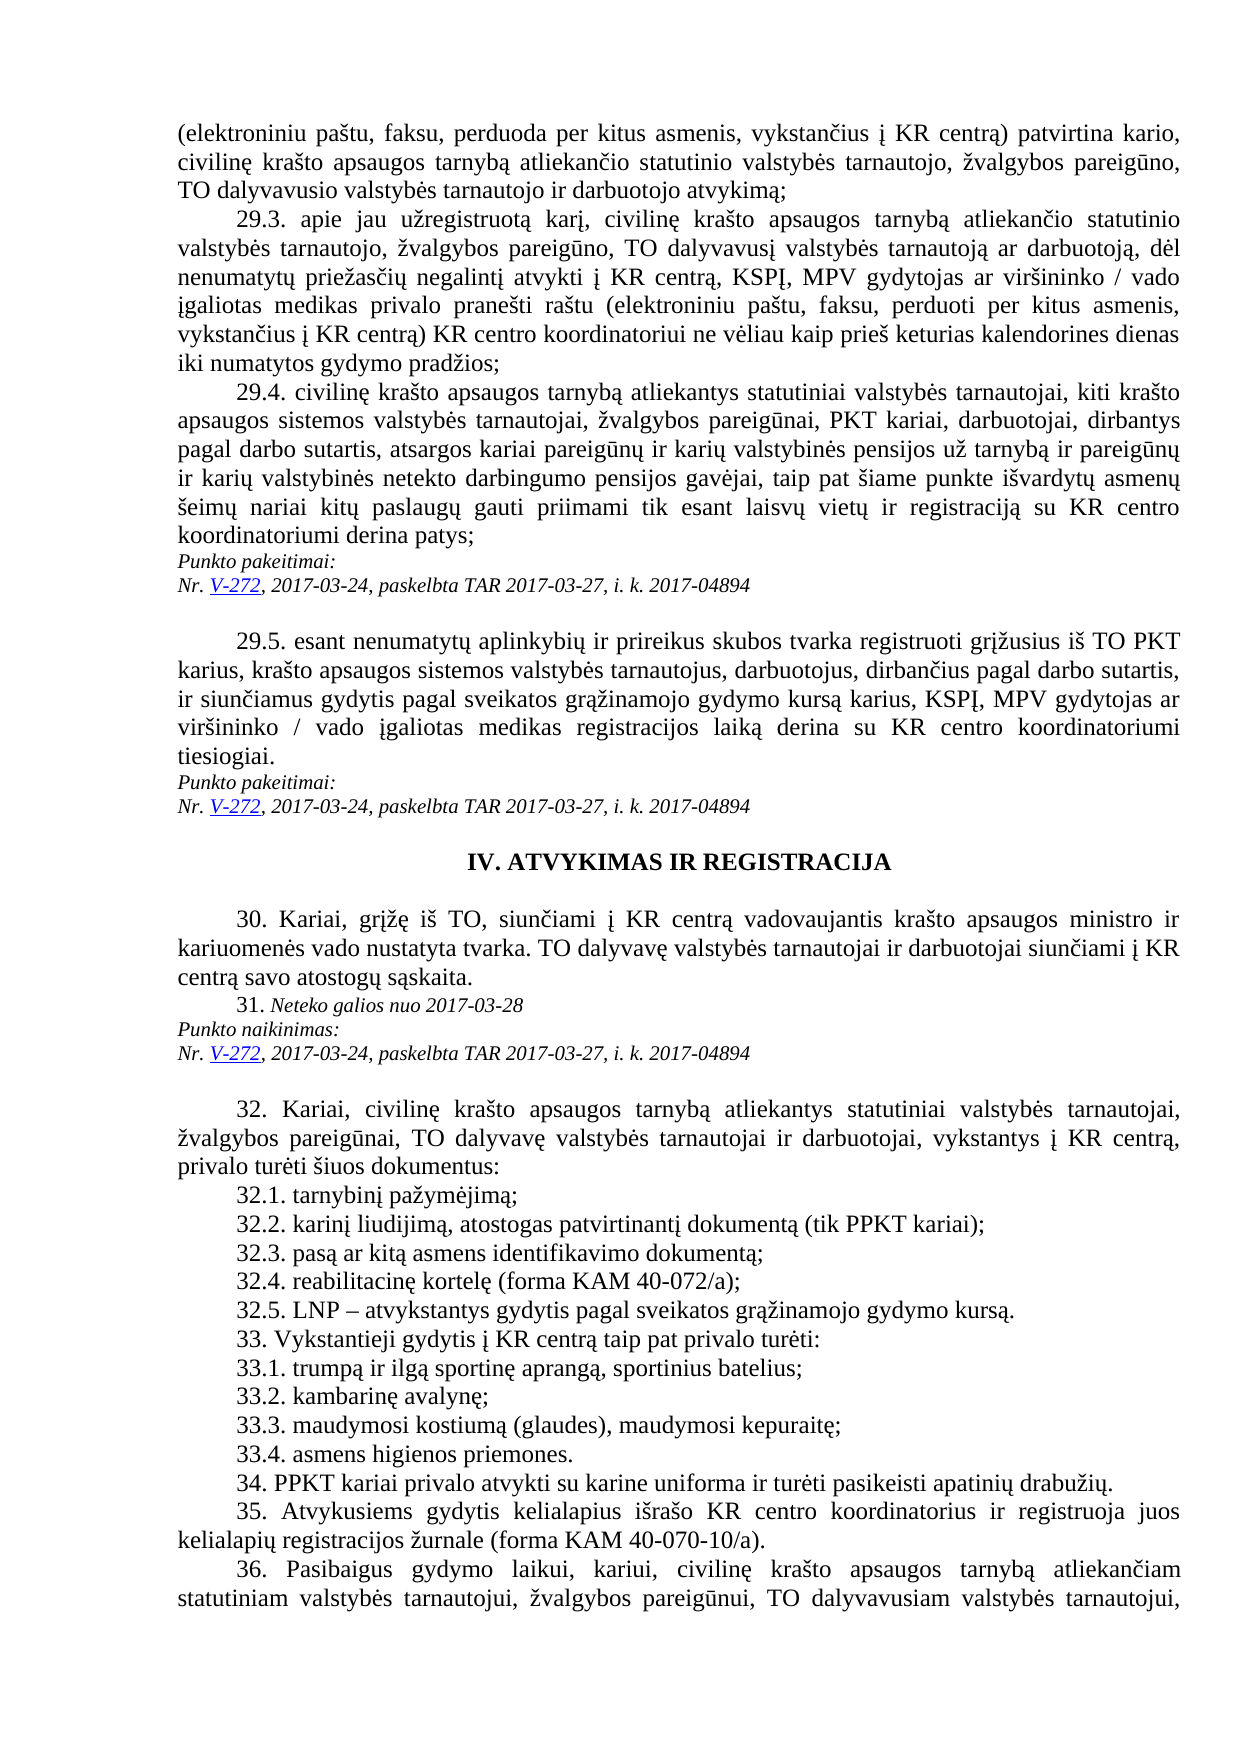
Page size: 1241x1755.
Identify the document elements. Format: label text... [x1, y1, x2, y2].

text 30. Kariai, grįžę iš TO, siunčiami į KR centrą vadovaujantis krašto apsaugos ministro ir kariuomenės vado nustatyta tvarka. TO dalyvavę valstybės tarnautojai ir darbuotojai siunčiami į KR centrą savo atostogų sąskaita. [177, 904, 1181, 991]
text 33. Vykstantieji gydytis į KR centrą taip pat privalo turėti: [177, 1324, 1181, 1353]
text 32.4. reabilitacinę kortelę (forma KAM 40-072/a); [177, 1266, 1181, 1295]
text 31. Neteko galios nuo 2017-03-28 [177, 991, 1181, 1017]
text 36. Pasibaigus gydymo laikui, kariui, civilinę krašto apsaugos tarnybą atliekančiam statutiniam valstybės tarnautojui, žvalgybos pareigūnui, TO dalyvavusiam valstybės tarnautojui, [177, 1554, 1181, 1611]
text 35. Atvykusiems gydytis kelialapius išrašo KR centro koordinatorius ir registruoja juos kelialapių registracijos žurnale (forma KAM 40-070-10/a). [177, 1496, 1181, 1554]
text 33.2. kambarinę avalynę; [177, 1381, 1181, 1410]
text Nr. V-272, 2017-03-24, paskelbta TAR 2017-03-27, i. k. 2017-04894 [177, 1041, 1181, 1065]
text Nr. V-272, 2017-03-24, paskelbta TAR 2017-03-27, i. k. 2017-04894 [177, 573, 1181, 597]
text Punkto naikinimas: [177, 1017, 1181, 1041]
text IV. ATVYKIMAS IR REGISTRACIJA [177, 847, 1181, 876]
text (elektroniniu paštu, faksu, perduoda per kitus asmenis, vykstančius į KR centrą) patvirtina kario, civilinę krašto apsaugos tarnybą atliekančio statutinio valstybės tarnautojo, žvalgybos pareigūno, TO dalyvavusio valstybės tarnautojo ir darbuotojo atvykimą; [177, 118, 1181, 204]
text 29.3. apie jau užregistruotą karį, civilinę krašto apsaugos tarnybą atliekančio statutinio valstybės tarnautojo, žvalgybos pareigūno, TO dalyvavusį valstybės tarnautoją ar darbuotoją, dėl nenumatytų priežasčių negalintį atvykti į KR centrą, KSPĮ, MPV gydytojas ar viršininko / vado įgaliotas medikas privalo pranešti raštu (elektroniniu paštu, faksu, perduoti per kitus asmenis, vykstančius į KR centrą) KR centro koordinatoriui ne vėliau kaip prieš keturias kalendorines dienas iki numatytos gydymo pradžios; [177, 204, 1181, 377]
text 33.4. asmens higienos priemones. [177, 1439, 1181, 1468]
text 32. Kariai, civilinę krašto apsaugos tarnybą atliekantys statutiniai valstybės tarnautojai, žvalgybos pareigūnai, TO dalyvavę valstybės tarnautojai ir darbuotojai, vykstantys į KR centrą, privalo turėti šiuos dokumentus: [177, 1094, 1181, 1180]
text Nr. V-272, 2017-03-24, paskelbta TAR 2017-03-27, i. k. 2017-04894 [177, 794, 1181, 818]
text 33.1. trumpą ir ilgą sportinę aprangą, sportinius batelius; [177, 1353, 1181, 1381]
text 32.2. karinį liudijimą, atostogas patvirtinantį dokumentą (tik PPKT kariai); [177, 1209, 1181, 1238]
text 33.3. maudymosi kostiumą (glaudes), maudymosi kepuraitę; [177, 1410, 1181, 1439]
text 34. PPKT kariai privalo atvykti su karine uniforma ir turėti pasikeisti apatinių drabužių. [177, 1468, 1181, 1496]
text Punkto pakeitimai: [177, 770, 1181, 794]
text 32.5. LNP – atvykstantys gydytis pagal sveikatos grąžinamojo gydymo kursą. [177, 1295, 1181, 1324]
text 32.3. pasą ar kitą asmens identifikavimo dokumentą; [177, 1238, 1181, 1266]
text 29.4. civilinę krašto apsaugos tarnybą atliekantys statutiniai valstybės tarnautojai, kiti krašto apsaugos sistemos valstybės tarnautojai, žvalgybos pareigūnai, PKT kariai, darbuotojai, dirbantys pagal darbo sutartis, atsargos kariai pareigūnų ir karių valstybinės pensijos už tarnybą ir pareigūnų ir karių valstybinės netekto darbingumo pensijos gavėjai, taip pat šiame punkte išvardytų asmenų šeimų nariai kitų paslaugų gauti priimami tik esant laisvų vietų ir registraciją su KR centro koordinatoriumi derina patys; [177, 377, 1181, 549]
text 32.1. tarnybinį pažymėjimą; [177, 1180, 1181, 1209]
text 29.5. esant nenumatytų aplinkybių ir prireikus skubos tvarka registruoti grįžusius iš TO PKT karius, krašto apsaugos sistemos valstybės tarnautojus, darbuotojus, dirbančius pagal darbo sutartis, ir siunčiamus gydytis pagal sveikatos grąžinamojo gydymo kursą karius, KSPĮ, MPV gydytojas ar viršininko / vado įgaliotas medikas registracijos laiką derina su KR centro koordinatoriumi tiesiogiai. [177, 626, 1181, 770]
text Punkto pakeitimai: [177, 549, 1181, 573]
